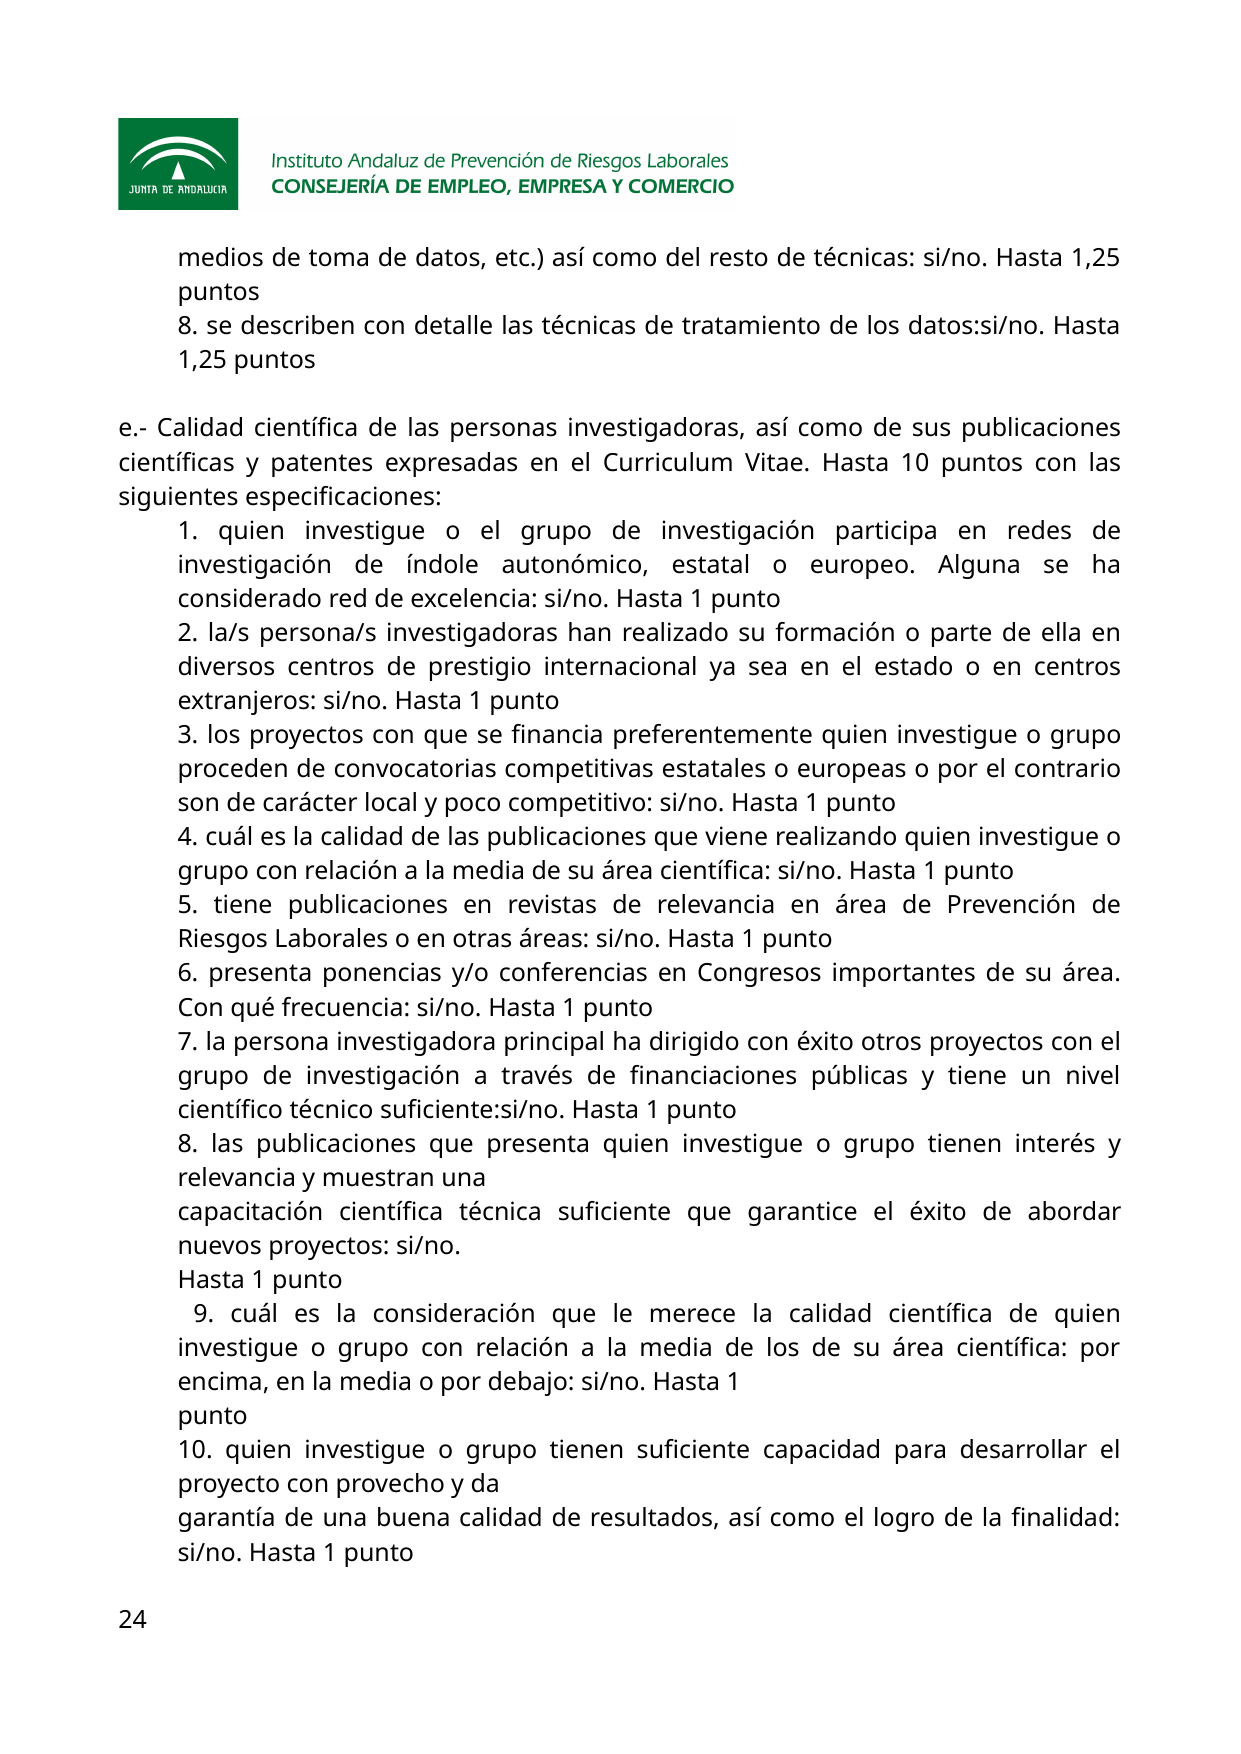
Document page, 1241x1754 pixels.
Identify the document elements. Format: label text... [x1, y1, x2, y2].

text 2. la/s persona/s investigadoras han realizado su formación o parte de ella en diversos centros de prestigio internacional ya sea en el estado o en centros extranjeros: si/no. Hasta 1 punto [177, 614, 1122, 717]
text 8. se describen con detalle las técnicas de tratamiento de los datos:si/no. Hasta 1,25 puntos [177, 308, 1122, 376]
text punto [177, 1398, 1122, 1432]
text Hasta 1 punto [177, 1262, 1122, 1296]
text 10. quien investigue o grupo tienen suficiente capacidad para desarrollar el proyecto con provecho y da [177, 1432, 1122, 1500]
text 8. las publicaciones que presenta quien investigue o grupo tienen interés y relevancia y muestran una [177, 1125, 1122, 1193]
text 4. cuál es la calidad de las publicaciones que viene realizando quien investigue o grupo con relación a la media de su área científica: si/no. Hasta 1 punto [177, 819, 1122, 887]
text garantía de una buena calidad de resultados, así como el logro de la finalidad: si/no. Hasta 1 punto [177, 1500, 1122, 1568]
text 9. cuál es la consideración que le merece la calidad científica de quien investigue o grupo con relación a la media de los de su área científica: por encima, en la media o por debajo: si/no. Hasta 1 [177, 1296, 1122, 1398]
text medios de toma de datos, etc.) así como del resto de técnicas: si/no. Hasta 1,25 puntos [177, 240, 1122, 308]
picture [118, 118, 737, 210]
text capacitación científica técnica suficiente que garantice el éxito de abordar nuevos proyectos: si/no. [177, 1193, 1122, 1262]
text e.- Calidad científica de las personas investigadoras, así como de sus publicaciones científicas y patentes expresadas en el Curriculum Vitae. Hasta 10 puntos con las siguientes especificaciones: [118, 410, 1122, 512]
text 6. presenta ponencias y/o conferencias en Congresos importantes de su área. Con qué frecuencia: si/no. Hasta 1 punto [177, 955, 1122, 1023]
text 1. quien investigue o el grupo de investigación participa en redes de investigación de índole autonómico, estatal o europeo. Alguna se ha considerado red de excelencia: si/no. Hasta 1 punto [177, 512, 1122, 614]
text 7. la persona investigadora principal ha dirigido con éxito otros proyectos con el grupo de investigación a través de financiaciones públicas y tiene un nivel científico técnico suficiente:si/no. Hasta 1 punto [177, 1023, 1122, 1125]
text 3. los proyectos con que se financia preferentemente quien investigue o grupo proceden de convocatorias competitivas estatales o europeas o por el contrario son de carácter local y poco competitivo: si/no. Hasta 1 punto [177, 717, 1122, 819]
text 5. tiene publicaciones en revistas de relevancia en área de Prevención de Riesgos Laborales o en otras áreas: si/no. Hasta 1 punto [177, 887, 1122, 955]
